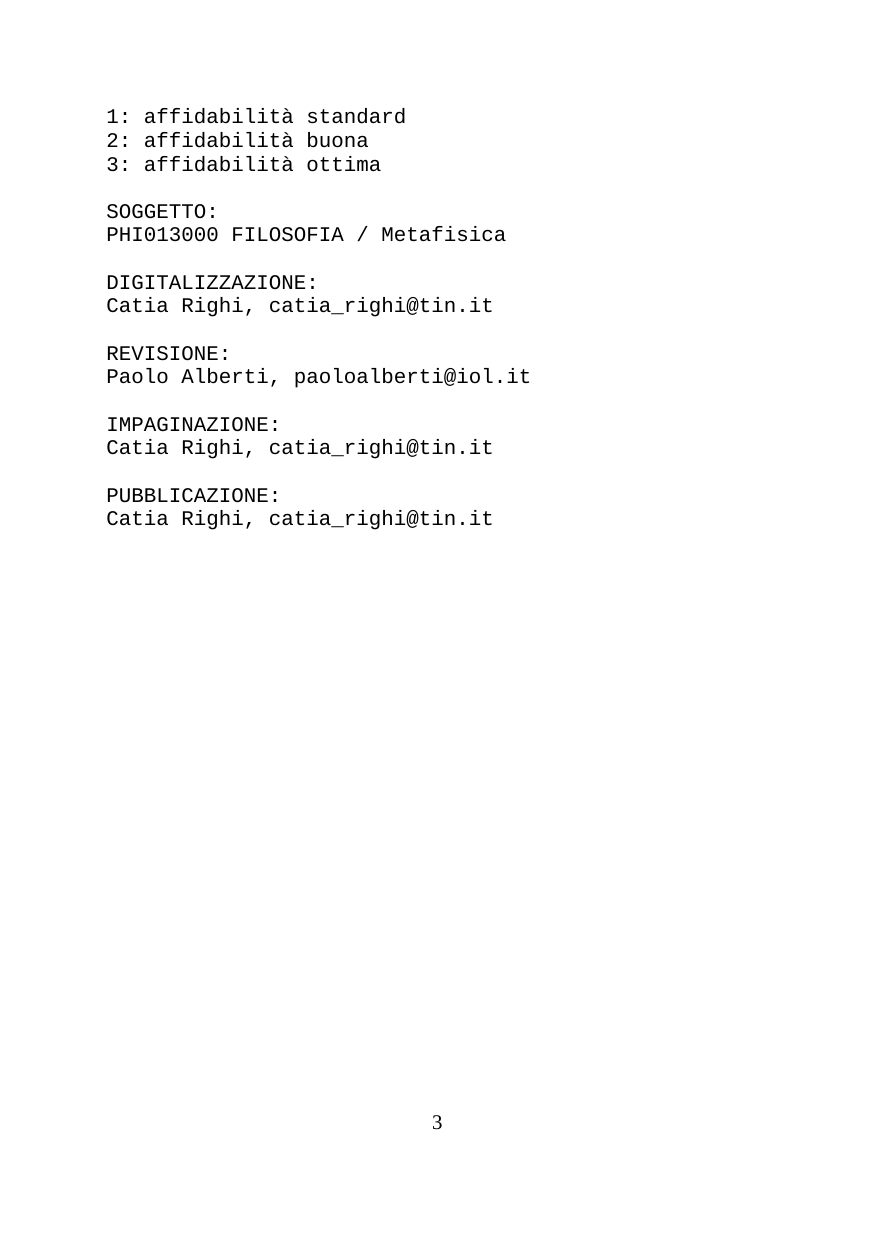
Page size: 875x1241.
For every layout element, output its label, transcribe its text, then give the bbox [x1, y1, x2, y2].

text PUBBLICAZIONE: [106, 484, 768, 508]
text SOGGETTO: [106, 201, 768, 224]
text IMPAGINAZIONE: [106, 414, 768, 437]
text Catia Righi, catia_righi@tin.it [106, 295, 768, 319]
text DIGITALIZZAZIONE: [106, 272, 768, 295]
text Catia Righi, catia_righi@tin.it [106, 437, 768, 461]
text Catia Righi, catia_righi@tin.it [106, 508, 768, 532]
text 3: affidabilità ottima [106, 153, 768, 177]
text PHI013000 FILOSOFIA / Metafisica [106, 224, 768, 248]
text REVISIONE: [106, 343, 768, 366]
text 2: affidabilità buona [106, 130, 768, 153]
text 1: affidabilità standard [106, 106, 768, 130]
text Paolo Alberti, paoloalberti@iol.it [106, 366, 768, 390]
